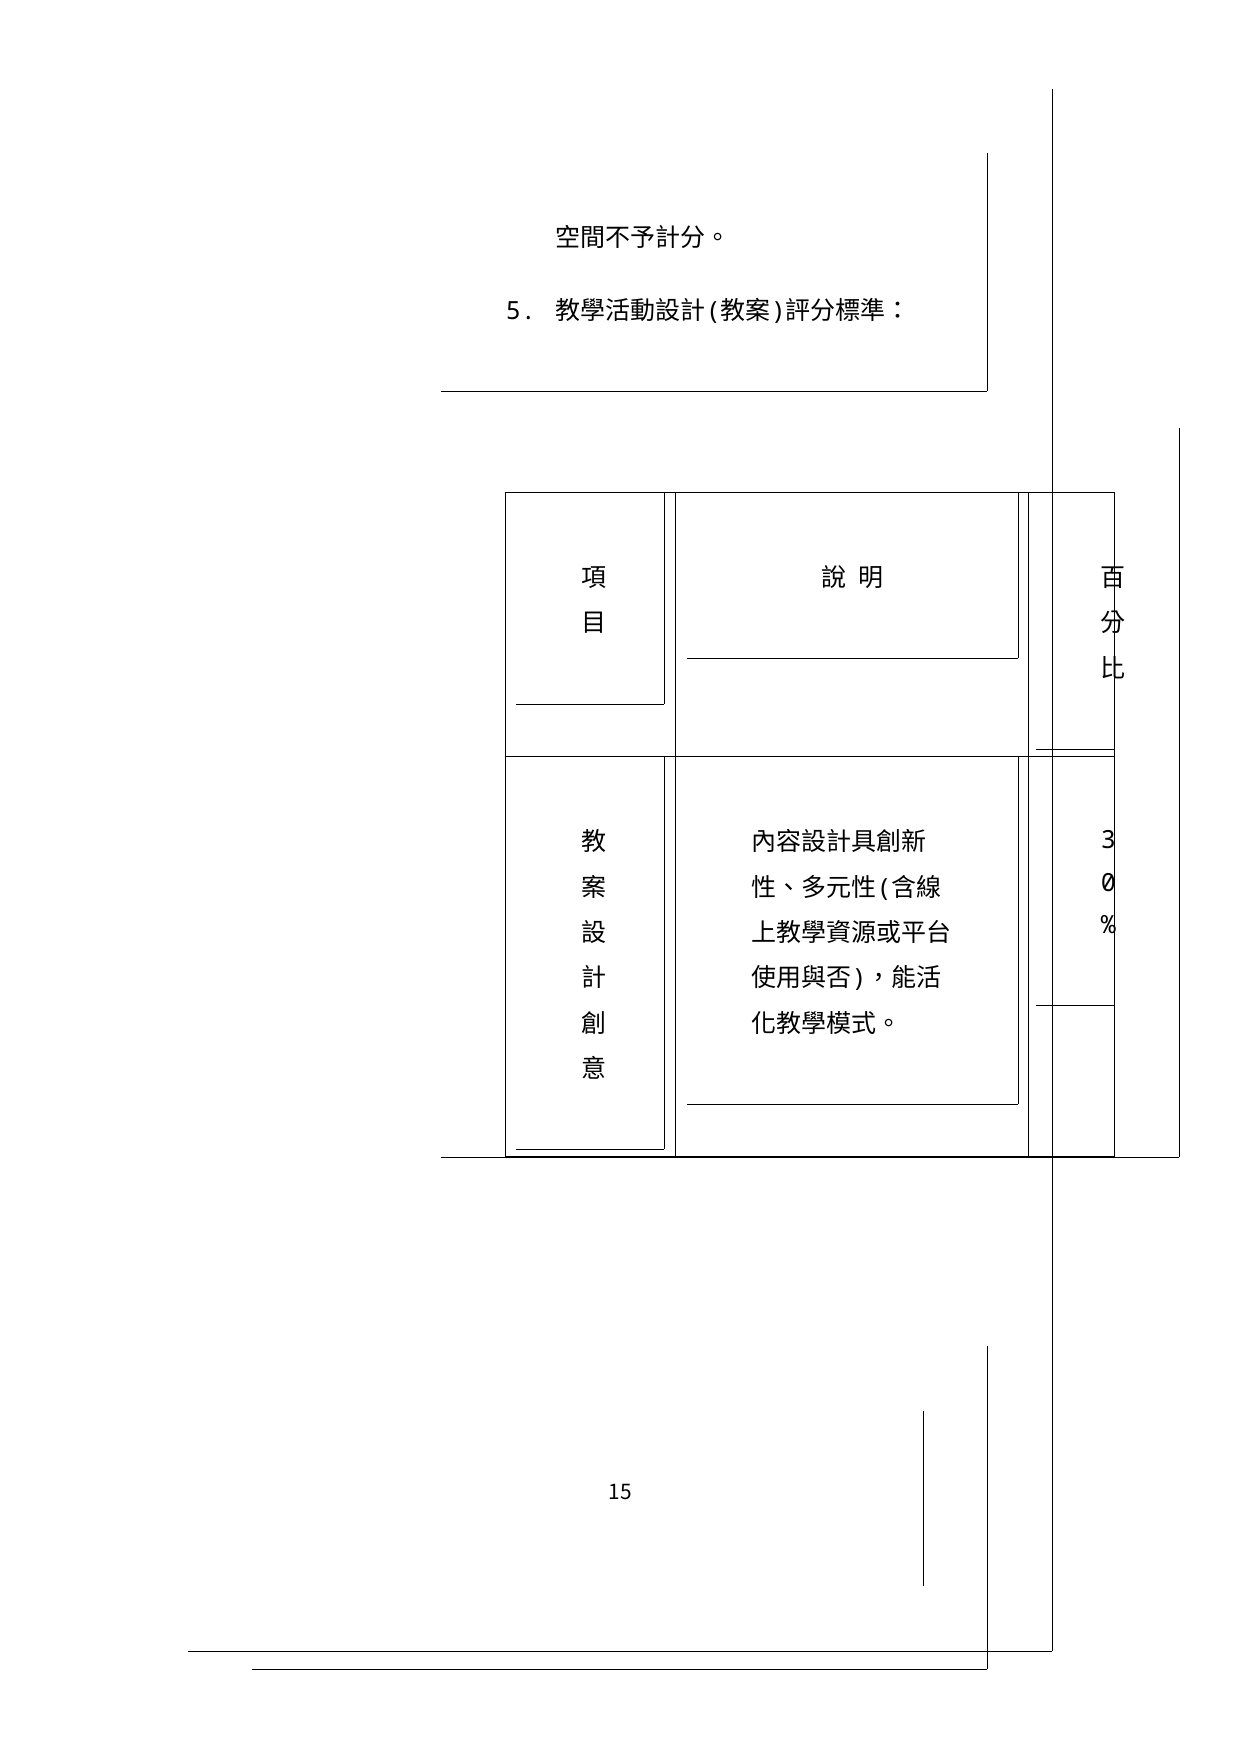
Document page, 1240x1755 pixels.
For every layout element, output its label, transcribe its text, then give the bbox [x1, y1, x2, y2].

table_cell [1029, 757, 1052, 1156]
table_cell 內容設計具創新性、多元性(含線上教學資源或平台使用與否)，能活化教學模式。 [676, 757, 1028, 1156]
table_header 百分比 [1029, 493, 1052, 756]
table_header 項目 [506, 493, 675, 756]
table_header 百分比 [1053, 493, 1114, 749]
table_cell [1053, 1006, 1114, 1156]
list 參與徵集之教案進行編撰時，所有參考資料及來源連結等均應註明資料來源及出處，並於教案中標明清楚，以維護智慧財產權，參賽作品請以創用CC之姓名標示、非商業利用、相同方式分享授權；作品內容連結至其他網站或網路空間不予計分。 [441, 153, 987, 226]
table_header 說 明 [676, 493, 1028, 756]
table_cell 30% [1053, 757, 1114, 1005]
table_header 百分比 [1053, 750, 1114, 756]
list 教學活動設計(教案)評分標準： [441, 226, 987, 391]
table_cell 教案設計創意 [506, 757, 675, 1156]
